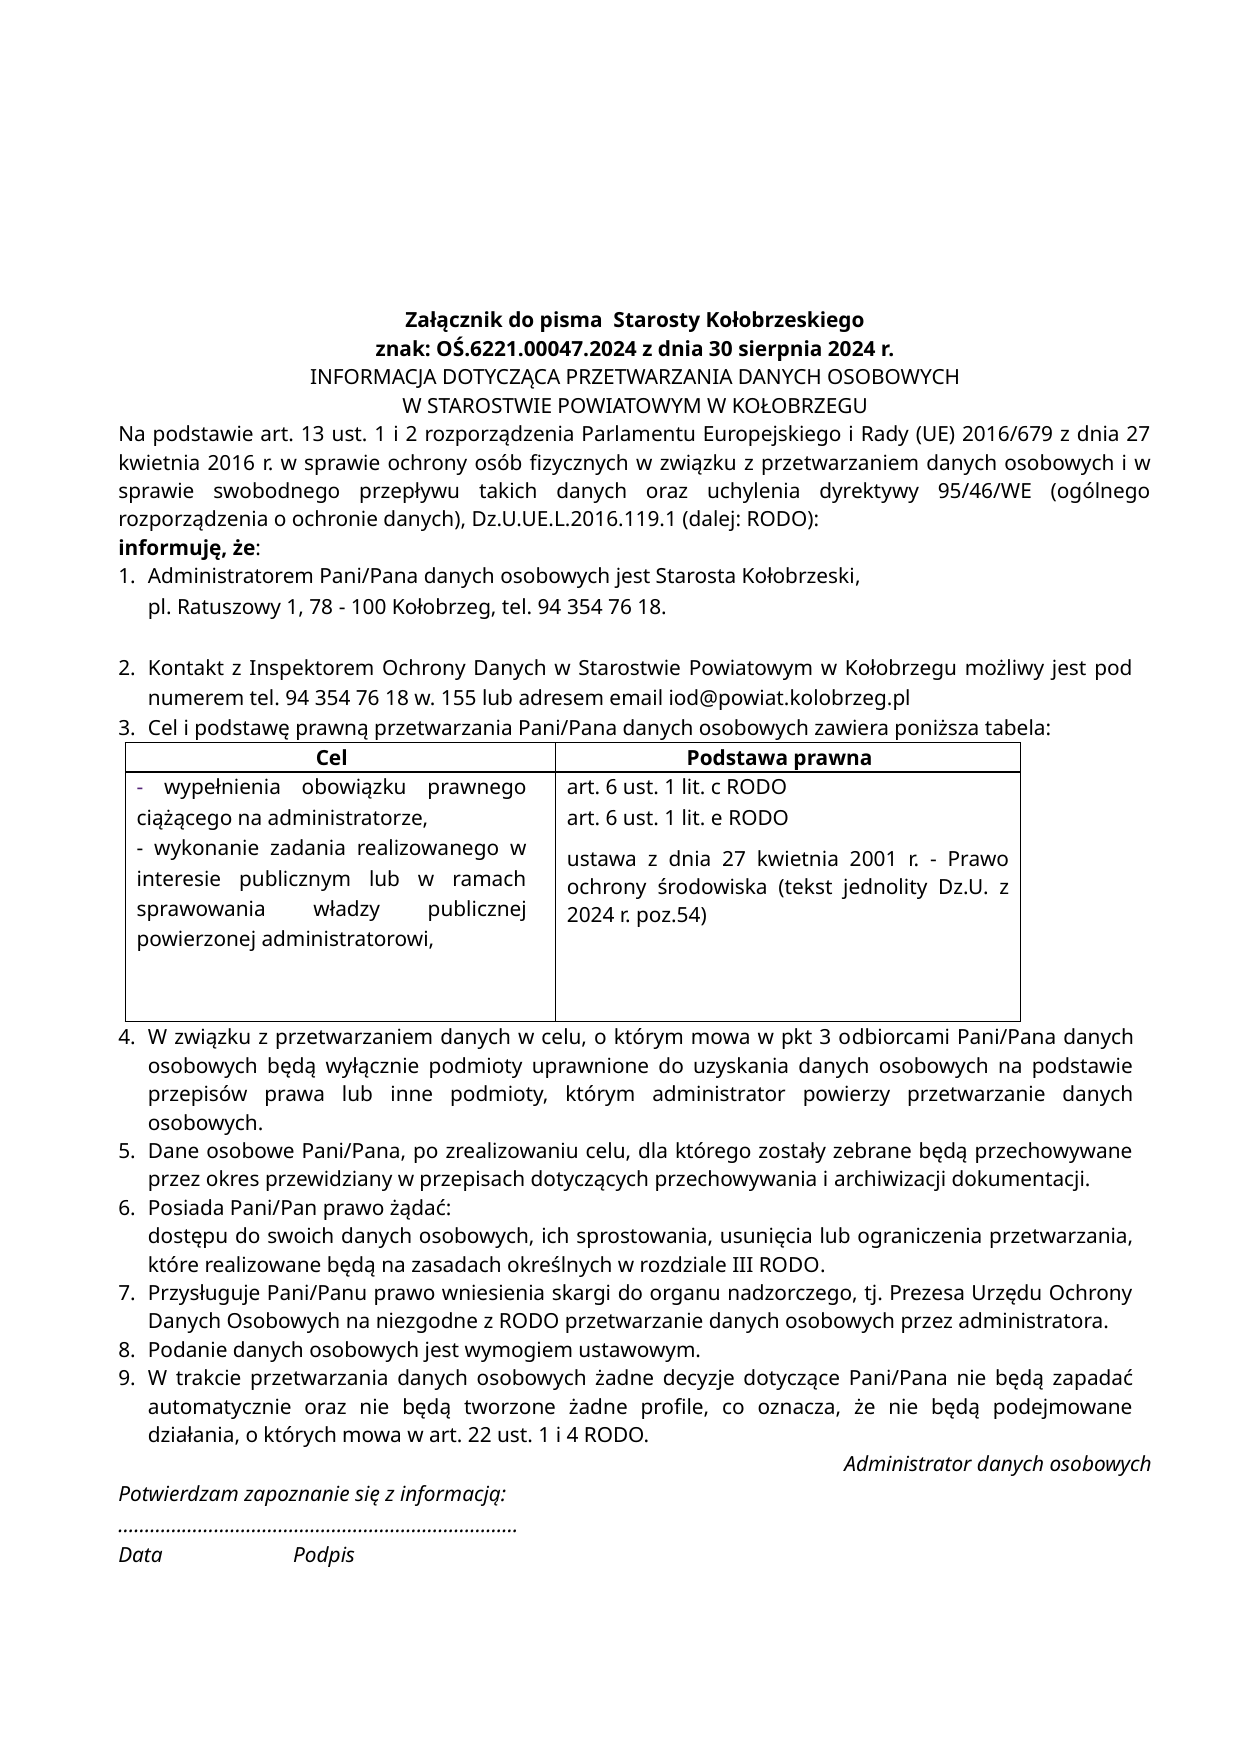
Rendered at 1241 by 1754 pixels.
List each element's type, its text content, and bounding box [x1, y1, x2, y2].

text Załącznik do pisma Starosty Kołobrzeskiego [118, 306, 1152, 334]
table_header Podstawa prawna [556, 743, 1020, 771]
list Kontakt z Inspektorem Ochrony Danych w Starostwie Powiatowym w Kołobrzegu możliwy jest pod numerem tel. 94 354 76 18 w. 155 lub adresem email iod@powiat.kolobrzeg.pl [118, 653, 1134, 712]
text Administrator danych osobowych [118, 1449, 1152, 1477]
text ………………………………………………………………… [118, 1510, 1152, 1538]
table_cell - wypełnienia obowiązku prawnego ciążącego na administratorze, - wykonanie zadania realizowanego w interesie publicznym lub w ramach sprawowania władzy publicznej powierzonej administratorowi, [126, 773, 555, 1021]
text dostępu do swoich danych osobowych, ich sprostowania, usunięcia lub ograniczenia przetwarzania, które realizowane będą na zasadach określnych w rozdziale III RODO. [148, 1221, 1134, 1278]
text W STAROSTWIE POWIATOWYM W KOŁOBRZEGU [118, 391, 1152, 419]
text Na podstawie art. 13 ust. 1 i 2 rozporządzenia Parlamentu Europejskiego i Rady (UE) 2016/679 z dnia 27 kwietnia 2016 r. w sprawie ochrony osób fizycznych w związku z przetwarzaniem danych osobowych i w sprawie swobodnego przepływu takich danych oraz uchylenia dyrektywy 95/46/WE (ogólnego rozporządzenia o ochronie danych), Dz.U.UE.L.2016.119.1 (dalej: RODO): [118, 419, 1152, 533]
list Administratorem Pani/Pana danych osobowych jest Starosta Kołobrzeski, [118, 561, 1134, 590]
list W trakcie przetwarzania danych osobowych żadne decyzje dotyczące Pani/Pana nie będą zapadać automatycznie oraz nie będą tworzone żadne profile, co oznacza, że nie będą podejmowane działania, o których mowa w art. 22 ust. 1 i 4 RODO. [118, 1363, 1134, 1449]
text pl. Ratuszowy 1, 78 - 100 Kołobrzeg, tel. 94 354 76 18. [148, 592, 1134, 620]
table_header Cel [126, 743, 555, 771]
table_cell art. 6 ust. 1 lit. c RODO art. 6 ust. 1 lit. e RODO ustawa z dnia 27 kwietnia 2001 r. - Prawo ochrony środowiska (tekst jednolity Dz.U. z 2024 r. poz.54) [556, 773, 1020, 1021]
text Data Podpis [118, 1540, 1152, 1568]
list Dane osobowe Pani/Pana, po zrealizowaniu celu, dla którego zostały zebrane będą przechowywane przez okres przewidziany w przepisach dotyczących przechowywania i archiwizacji dokumentacji. [118, 1136, 1134, 1193]
text informuję, że: [118, 533, 1152, 561]
list Przysługuje Pani/Panu prawo wniesienia skargi do organu nadzorczego, tj. Prezesa Urzędu Ochrony Danych Osobowych na niezgodne z RODO przetwarzanie danych osobowych przez administratora. [118, 1278, 1134, 1335]
text Potwierdzam zapoznanie się z informacją: [118, 1479, 1152, 1508]
list W związku z przetwarzaniem danych w celu, o którym mowa w pkt 3 odbiorcami Pani/Pana danych osobowych będą wyłącznie podmioty uprawnione do uzyskania danych osobowych na podstawie przepisów prawa lub inne podmioty, którym administrator powierzy przetwarzanie danych osobowych. [118, 1022, 1134, 1136]
text INFORMACJA DOTYCZĄCA PRZETWARZANIA DANYCH OSOBOWYCH [118, 362, 1152, 391]
text znak: OŚ.6221.00047.2024 z dnia 30 sierpnia 2024 r. [118, 334, 1152, 362]
list Posiada Pani/Pan prawo żądać: [118, 1193, 1134, 1221]
list Cel i podstawę prawną przetwarzania Pani/Pana danych osobowych zawiera poniższa tabela: [118, 713, 1134, 742]
list Podanie danych osobowych jest wymogiem ustawowym. [118, 1335, 1134, 1363]
